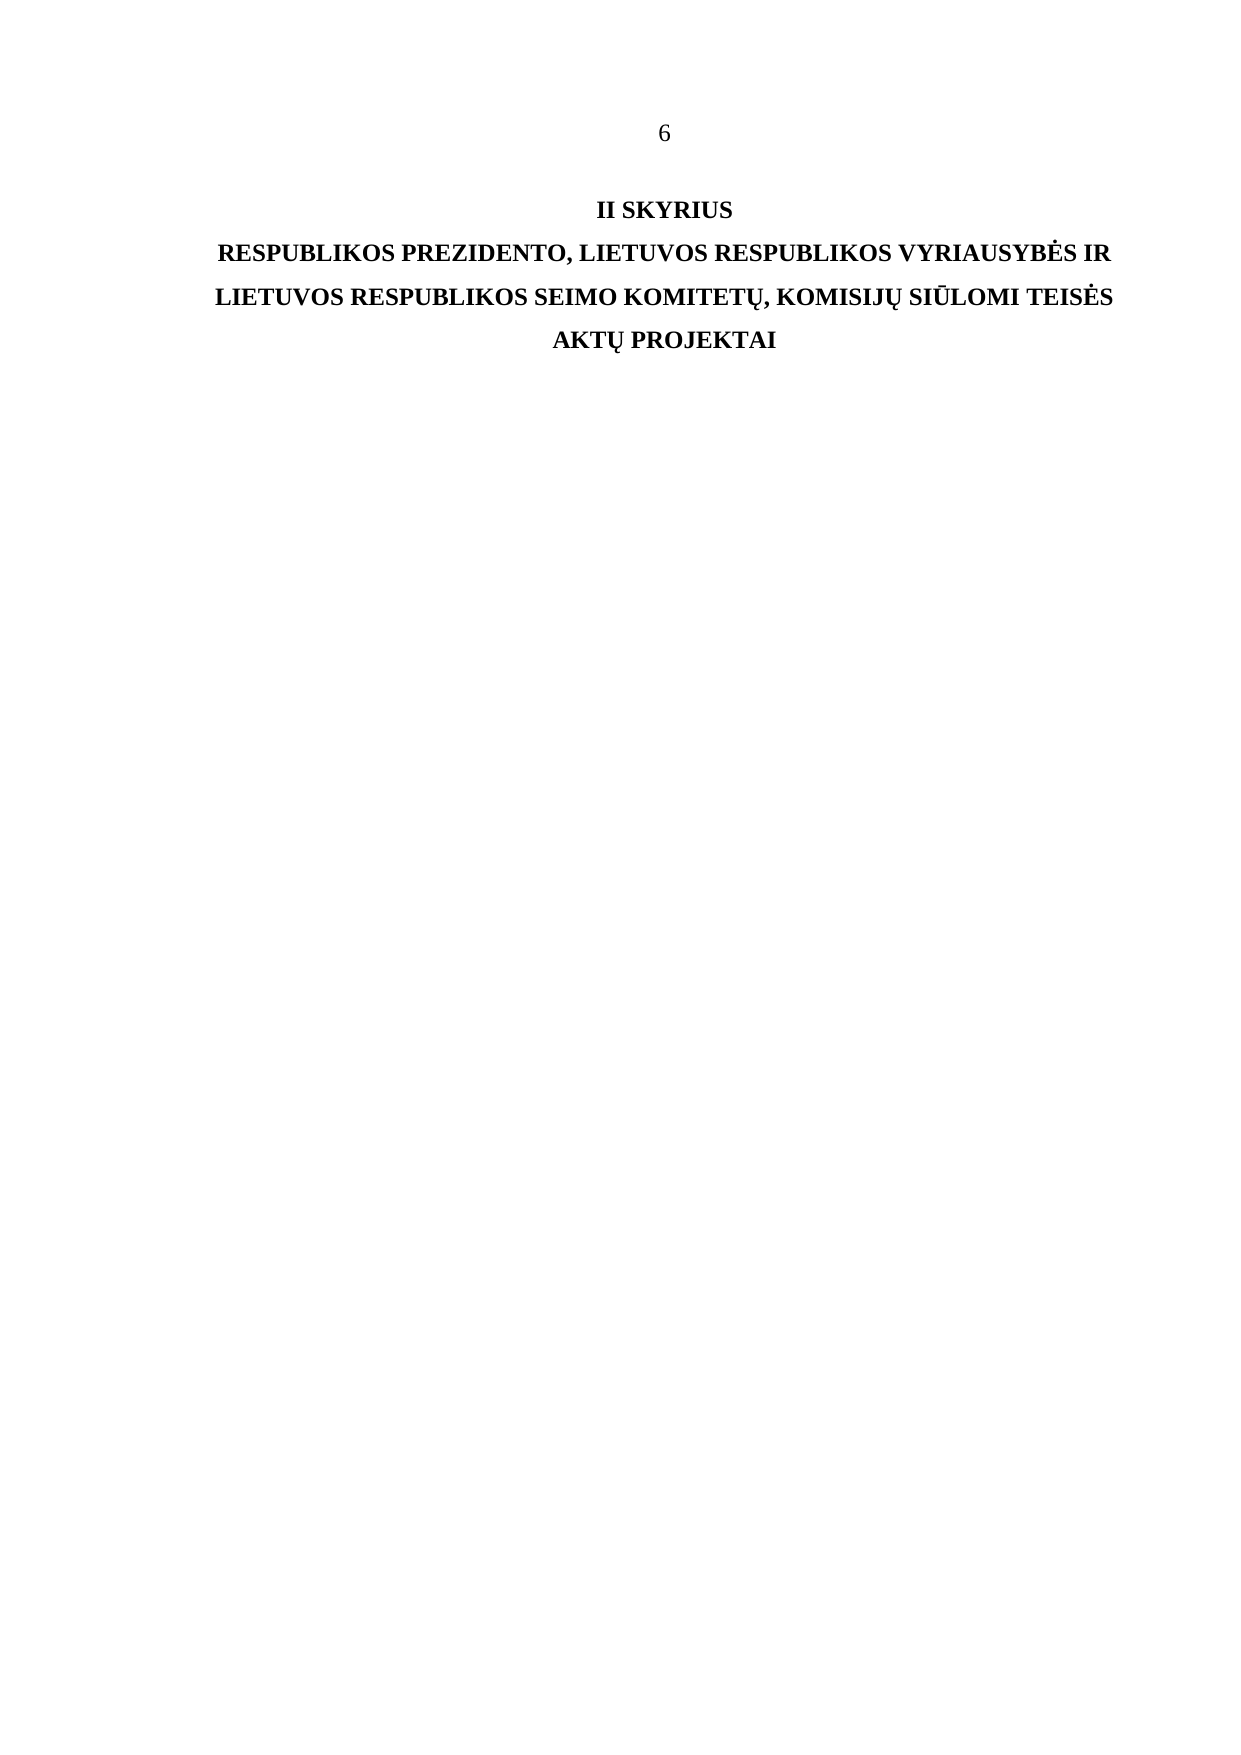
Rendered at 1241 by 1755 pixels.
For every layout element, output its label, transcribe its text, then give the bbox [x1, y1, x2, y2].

text RESPUBLIKOS PREZIDENTO, LIETUVOS RESPUBLIKOS VYRIAUSYBĖS IR LIETUVOS RESPUBLIKOS SEIMO KOMITETŲ, KOMISIJŲ SIŪLOMI TEISĖS AKTŲ PROJEKTAI [177, 238, 1152, 353]
text II SKYRIUS [177, 195, 1152, 224]
